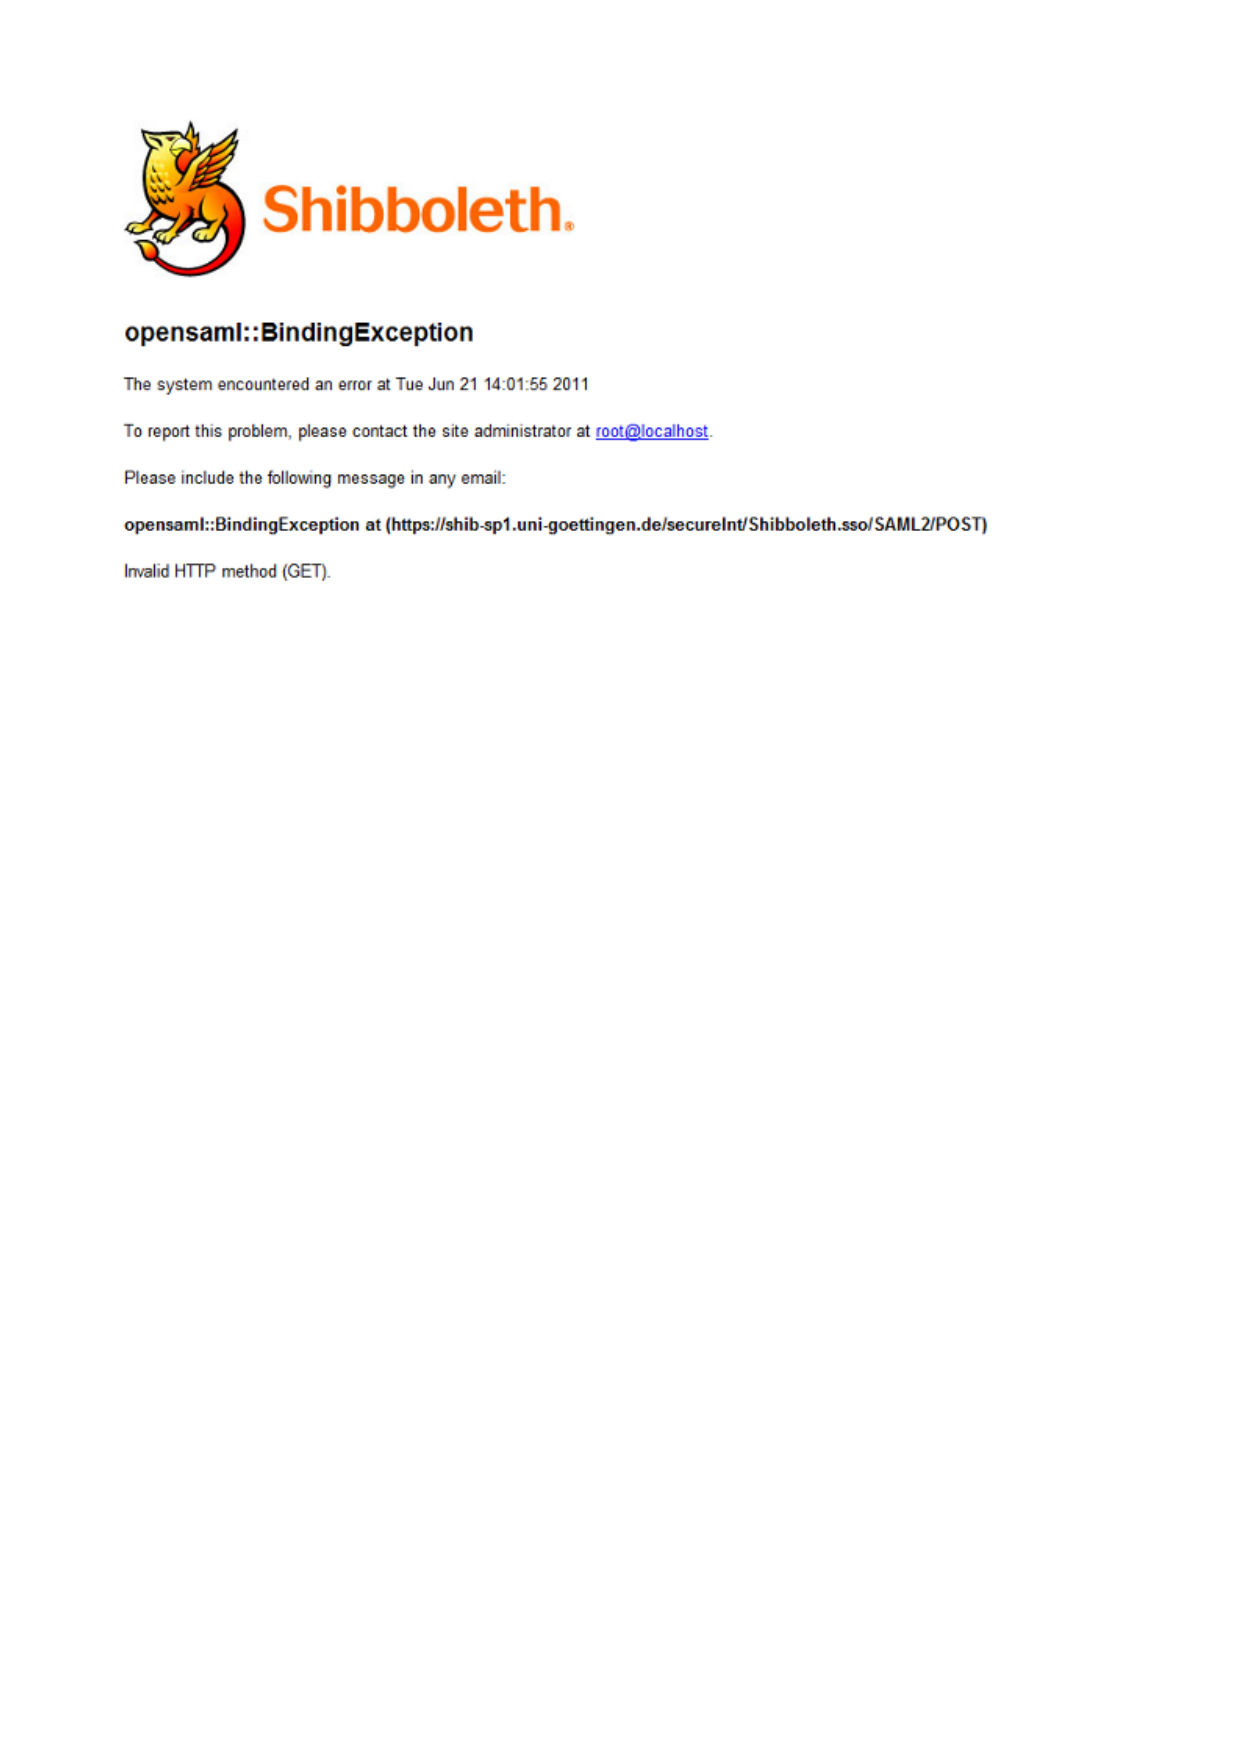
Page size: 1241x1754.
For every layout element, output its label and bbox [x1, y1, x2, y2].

picture [118, 118, 1056, 628]
